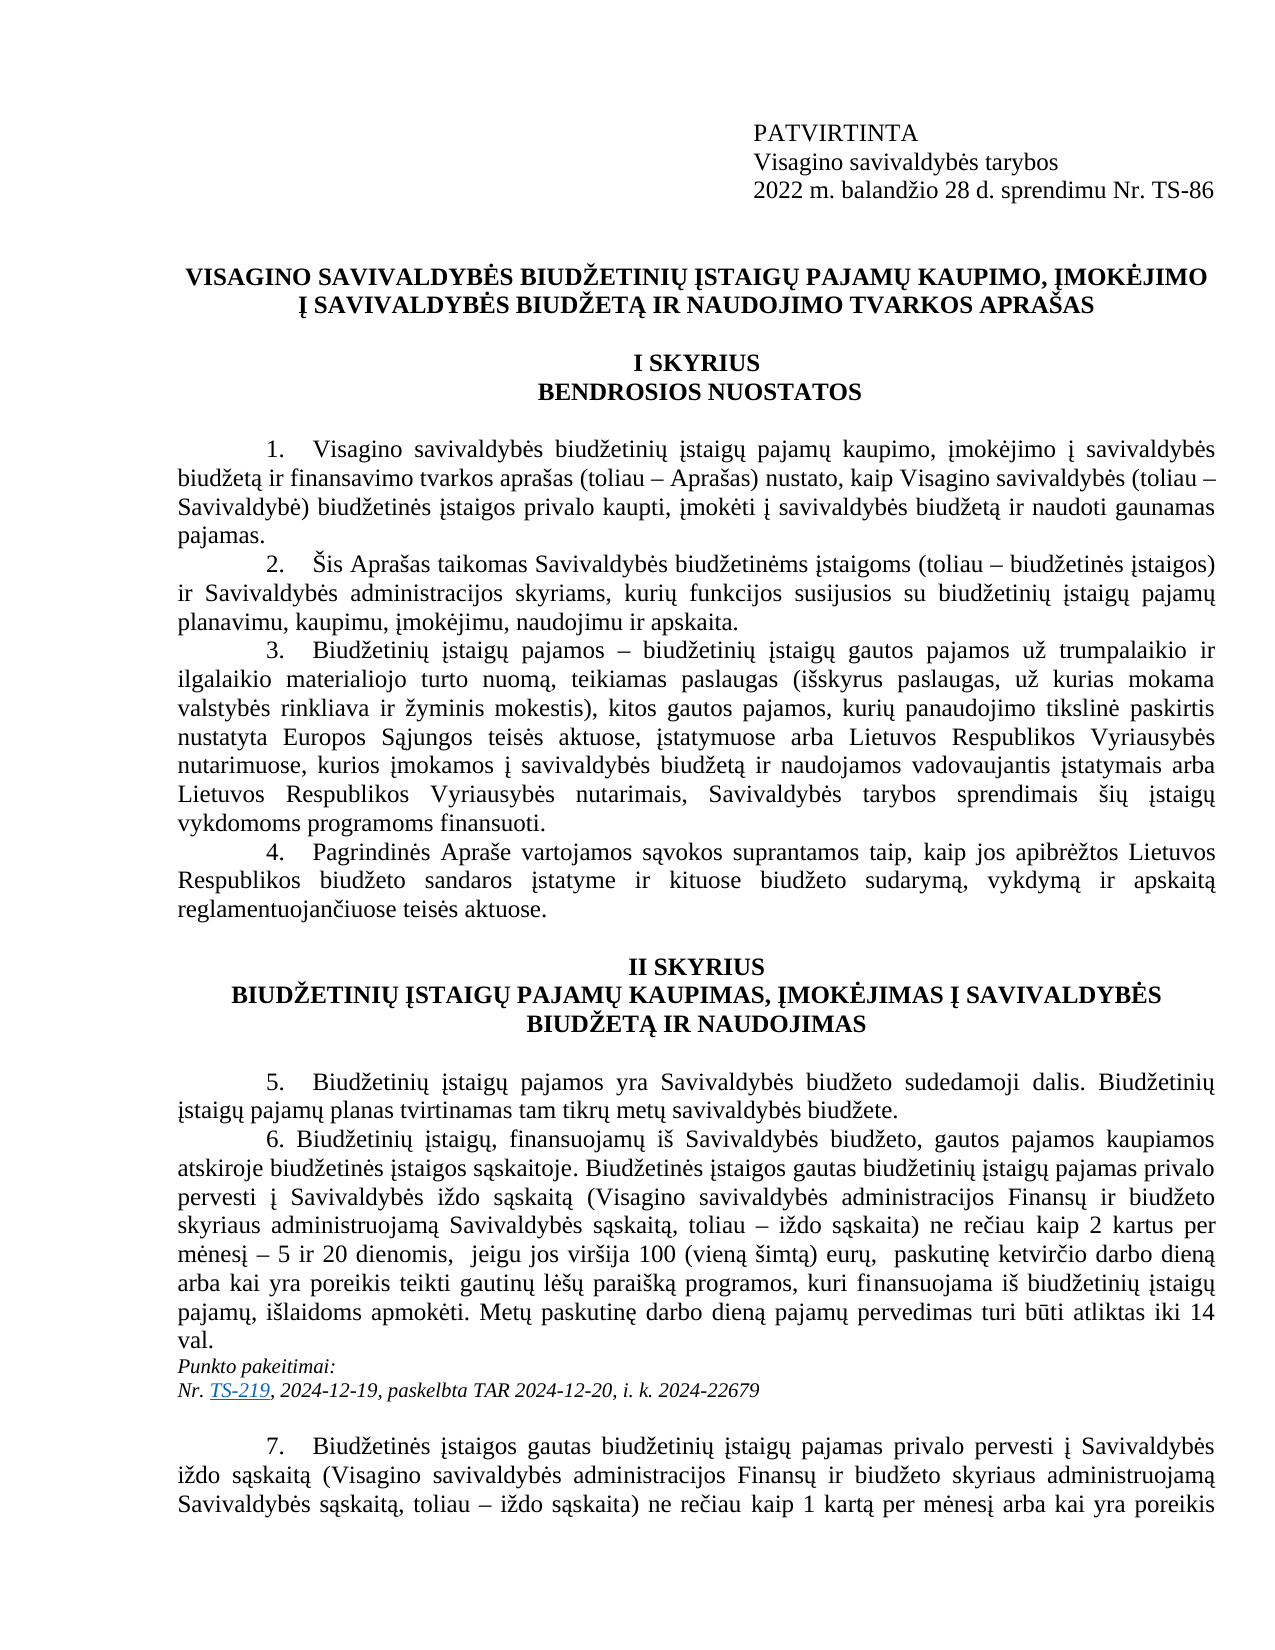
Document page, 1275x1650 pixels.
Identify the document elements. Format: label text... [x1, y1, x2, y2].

text 1. Visagino savivaldybės biudžetinių įstaigų pajamų kaupimo, įmokėjimo į savivaldybės biudžetą ir finansavimo tvarkos aprašas (toliau – Aprašas) nustato, kaip Visagino savivaldybės (toliau – Savivaldybė) biudžetinės įstaigos privalo kaupti, įmokėti į savivaldybės biudžetą ir naudoti gaunamas pajamas. [177, 434, 1216, 549]
text VISAGINO SAVIVALDYBĖS BIUDŽETINIŲ ĮSTAIGŲ PAJAMŲ KAUPIMO, ĮMOKĖJIMO Į SAVIVALDYBĖS BIUDŽETĄ IR NAUDOJIMO TVARKOS APRAŠAS [177, 262, 1216, 319]
text 7. Biudžetinės įstaigos gautas biudžetinių įstaigų pajamas privalo pervesti į Savivaldybės iždo sąskaitą (Visagino savivaldybės administracijos Finansų ir biudžeto skyriaus administruojamą Savivaldybės sąskaitą, toliau – iždo sąskaita) ne rečiau kaip 1 kartą per mėnesį arba kai yra poreikis [177, 1431, 1216, 1517]
text 2022 m. balandžio 28 d. sprendimu Nr. TS-86 [753, 176, 1216, 204]
text BENDROSIOS NUOSTATOS [177, 377, 1216, 406]
text 4. Pagrindinės Apraše vartojamos sąvokos suprantamos taip, kaip jos apibrėžtos Lietuvos Respublikos biudžeto sandaros įstatyme ir kituose biudžeto sudarymą, vykdymą ir apskaitą reglamentuojančiuose teisės aktuose. [177, 837, 1216, 923]
text PATVIRTINTA [753, 118, 1216, 147]
text Visagino savivaldybės tarybos [753, 147, 1216, 176]
text Nr. TS-219, 2024-12-19, paskelbta TAR 2024-12-20, i. k. 2024-22679 [177, 1378, 1216, 1402]
text BIUDŽETINIŲ ĮSTAIGŲ PAJAMŲ KAUPIMAS, ĮMOKĖJIMAS Į SAVIVALDYBĖS BIUDŽETĄ IR NAUDOJIMAS [177, 981, 1216, 1038]
text 6. Biudžetinių įstaigų, finansuojamų iš Savivaldybės biudžeto, gautos pajamos kaupiamos atskiroje biudžetinės įstaigos sąskaitoje. Biudžetinės įstaigos gautas biudžetinių įstaigų pajamas privalo pervesti į Savivaldybės iždo sąskaitą (Visagino savivaldybės administracijos Finansų ir biudžeto skyriaus administruojamą Savivaldybės sąskaitą, toliau – iždo sąskaita) ne rečiau kaip 2 kartus per mėnesį – 5 ir 20 dienomis, jeigu jos viršija 100 (vieną šimtą) eurų, paskutinę ketvirčio darbo dieną arba kai yra poreikis teikti gautinų lėšų paraišką programos, kuri finansuojama iš biudžetinių įstaigų pajamų, išlaidoms apmokėti. Metų paskutinę darbo dieną pajamų pervedimas turi būti atliktas iki 14 val. [177, 1124, 1216, 1354]
text 3. Biudžetinių įstaigų pajamos – biudžetinių įstaigų gautos pajamos už trumpalaikio ir ilgalaikio materialiojo turto nuomą, teikiamas paslaugas (išskyrus paslaugas, už kurias mokama valstybės rinkliava ir žyminis mokestis), kitos gautos pajamos, kurių panaudojimo tikslinė paskirtis nustatyta Europos Sąjungos teisės aktuose, įstatymuose arba Lietuvos Respublikos Vyriausybės nutarimuose, kurios įmokamos į savivaldybės biudžetą ir naudojamos vadovaujantis įstatymais arba Lietuvos Respublikos Vyriausybės nutarimais, Savivaldybės tarybos sprendimais šių įstaigų vykdomoms programoms finansuoti. [177, 636, 1216, 837]
text 2. Šis Aprašas taikomas Savivaldybės biudžetinėms įstaigoms (toliau – biudžetinės įstaigos) ir Savivaldybės administracijos skyriams, kurių funkcijos susijusios su biudžetinių įstaigų pajamų planavimu, kaupimu, įmokėjimu, naudojimu ir apskaita. [177, 549, 1216, 636]
text II SKYRIUS [177, 952, 1216, 981]
text 5. Biudžetinių įstaigų pajamos yra Savivaldybės biudžeto sudedamoji dalis. Biudžetinių įstaigų pajamų planas tvirtinamas tam tikrų metų savivaldybės biudžete. [177, 1067, 1216, 1124]
text Punkto pakeitimai: [177, 1354, 1216, 1378]
text I SKYRIUS [177, 348, 1216, 377]
